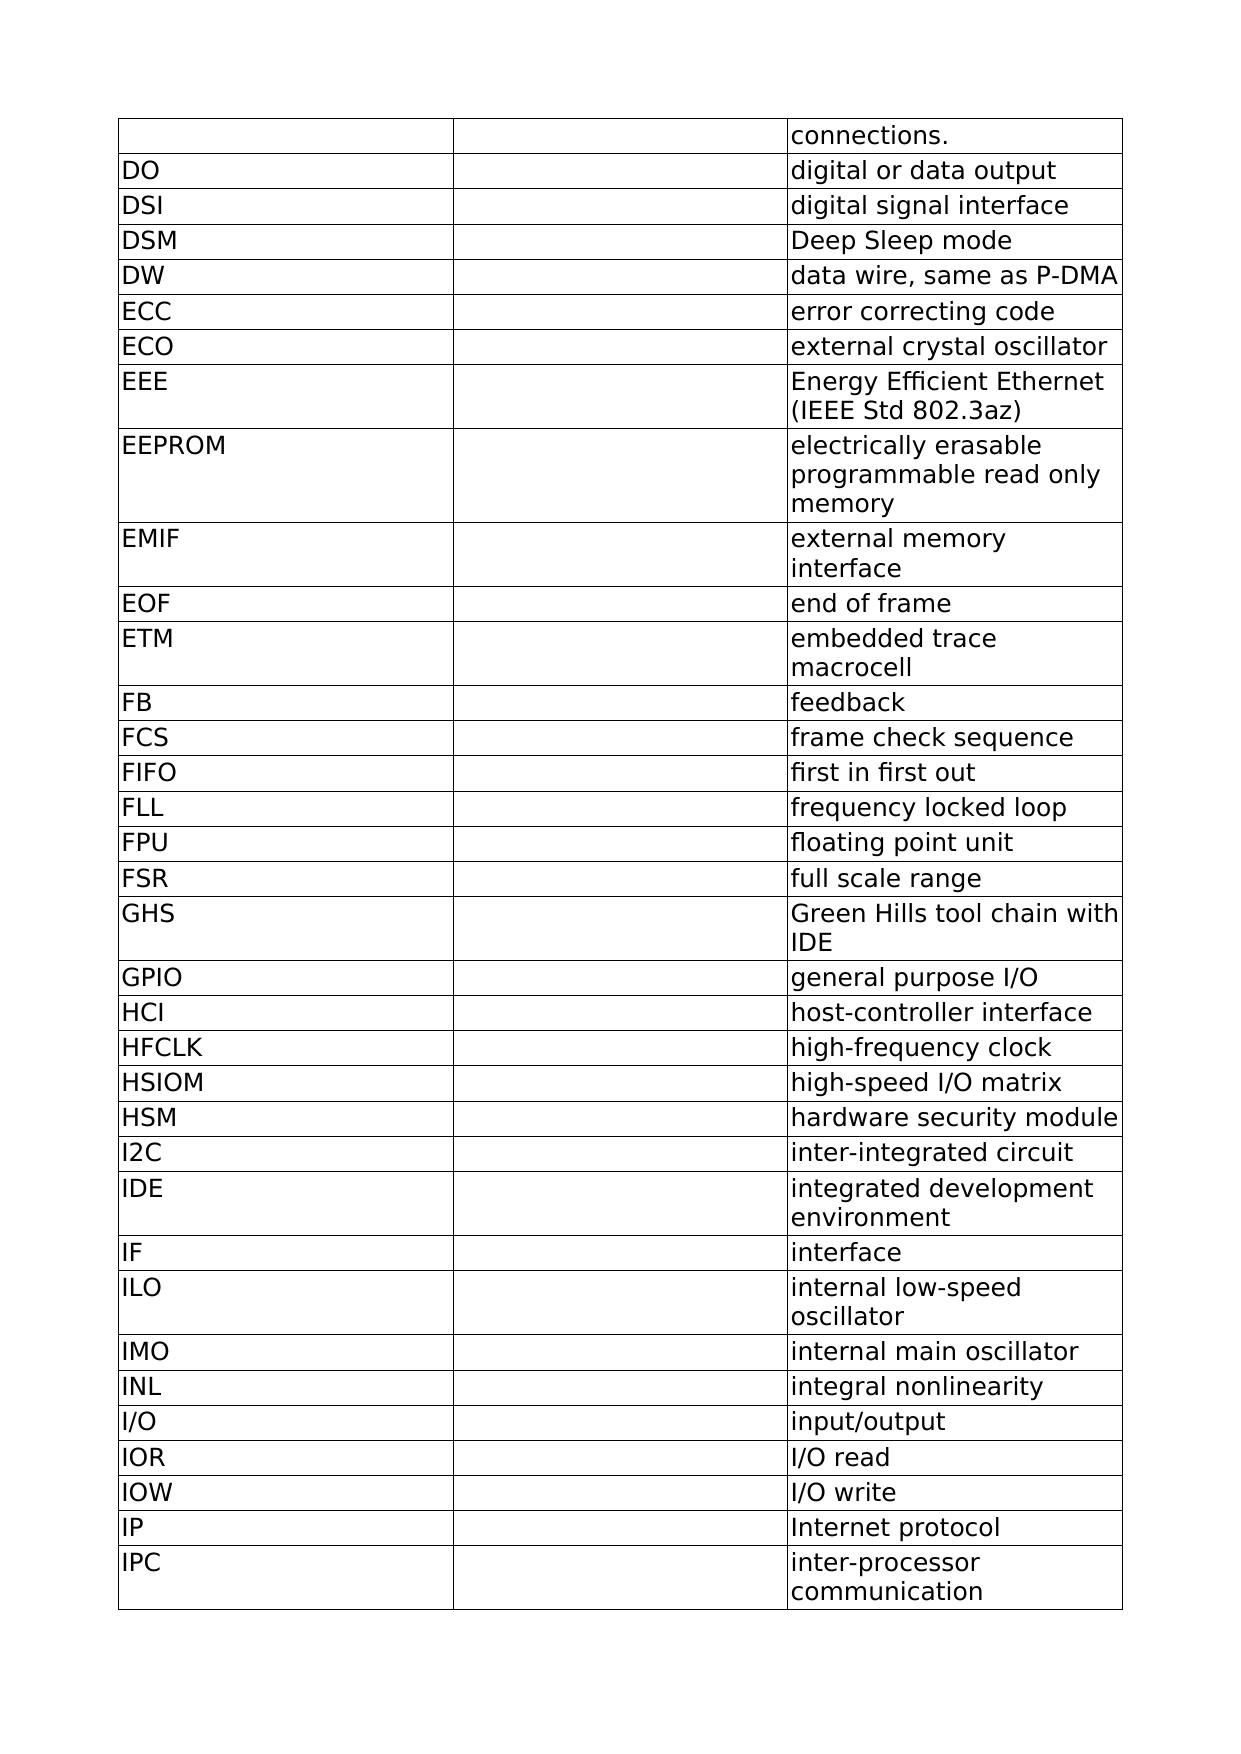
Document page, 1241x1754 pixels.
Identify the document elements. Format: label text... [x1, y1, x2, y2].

table_cell [454, 330, 787, 364]
table_cell input/output [788, 1406, 1122, 1440]
table_cell embedded trace macrocell [788, 622, 1122, 685]
table_cell FCS [119, 721, 453, 755]
table_cell digital signal interface [788, 189, 1122, 223]
table_cell [454, 686, 787, 720]
table_cell general purpose I/O [788, 961, 1122, 995]
table_cell [454, 1406, 787, 1440]
table_cell [454, 295, 787, 329]
table_cell external memory interface [788, 523, 1122, 586]
table_cell [454, 1271, 787, 1334]
table_cell HSM [119, 1102, 453, 1136]
table_cell I/O read [788, 1441, 1122, 1475]
table_cell feedback [788, 686, 1122, 720]
table_cell I/O write [788, 1476, 1122, 1510]
table_cell first in first out [788, 756, 1122, 791]
table_cell floating point unit [788, 827, 1122, 861]
table_cell [454, 260, 787, 294]
table_cell GHS [119, 897, 453, 960]
table_cell HSIOM [119, 1066, 453, 1101]
table_cell [454, 1546, 787, 1609]
table_cell [454, 1172, 787, 1235]
table_cell I2C [119, 1137, 453, 1171]
table_cell [454, 225, 787, 258]
table_cell EOF [119, 587, 453, 621]
table_cell [454, 1335, 787, 1369]
table_cell [454, 996, 787, 1030]
table_cell inter-integrated circuit [788, 1137, 1122, 1171]
table_cell [454, 587, 787, 621]
table_cell high-frequency clock [788, 1031, 1122, 1065]
table_cell HFCLK [119, 1031, 453, 1065]
table_cell digital or data output [788, 154, 1122, 188]
table_cell HCI [119, 996, 453, 1030]
table_cell IOW [119, 1476, 453, 1510]
table_cell interface [788, 1236, 1122, 1270]
table_cell ECC [119, 295, 453, 329]
table_cell error correcting code [788, 295, 1122, 329]
table_cell [454, 523, 787, 586]
table_cell DW [119, 260, 453, 294]
table_cell EEE [119, 365, 453, 428]
table_cell [454, 756, 787, 791]
table_cell [454, 365, 787, 428]
table_cell FSR [119, 862, 453, 896]
table_cell [454, 792, 787, 826]
table_cell hardware security module [788, 1102, 1122, 1136]
table_cell IF [119, 1236, 453, 1270]
table_cell internal main oscillator [788, 1335, 1122, 1369]
table_cell data wire, same as P-DMA [788, 260, 1122, 294]
table_cell FB [119, 686, 453, 720]
table_cell DSI [119, 189, 453, 223]
table_cell [454, 1371, 787, 1404]
table_cell [454, 1102, 787, 1136]
table_cell IDE [119, 1172, 453, 1235]
table_cell inter-processor communication [788, 1546, 1122, 1609]
table_cell [454, 189, 787, 223]
table_cell internal low-speed oscillator [788, 1271, 1122, 1334]
table_cell [454, 1441, 787, 1475]
table_cell IMO [119, 1335, 453, 1369]
table_cell EMIF [119, 523, 453, 586]
table_cell [454, 1476, 787, 1510]
table_cell integral nonlinearity [788, 1371, 1122, 1404]
table_cell ETM [119, 622, 453, 685]
table_cell [454, 119, 787, 153]
table_cell FLL [119, 792, 453, 826]
table_cell IOR [119, 1441, 453, 1475]
table_cell [454, 1137, 787, 1171]
table_cell GPIO [119, 961, 453, 995]
table_cell integrated development environment [788, 1172, 1122, 1235]
table_cell Green Hills tool chain with IDE [788, 897, 1122, 960]
table_cell FIFO [119, 756, 453, 791]
table_cell Deep Sleep mode [788, 225, 1122, 258]
table_cell [454, 429, 787, 522]
table_cell FPU [119, 827, 453, 861]
table_cell [454, 827, 787, 861]
table_cell [454, 1031, 787, 1065]
table_cell [454, 862, 787, 896]
table_cell [454, 1066, 787, 1101]
table_cell [454, 721, 787, 755]
table_cell [454, 897, 787, 960]
table_cell IP [119, 1511, 453, 1545]
table_cell IPC [119, 1546, 453, 1609]
table_cell DO [119, 154, 453, 188]
table_cell I/O [119, 1406, 453, 1440]
table_cell Energy Efficient Ethernet (IEEE Std 802.3az) [788, 365, 1122, 428]
table_cell external crystal oscillator [788, 330, 1122, 364]
table_cell INL [119, 1371, 453, 1404]
table_cell end of frame [788, 587, 1122, 621]
table_cell ECO [119, 330, 453, 364]
table_cell frequency locked loop [788, 792, 1122, 826]
table_cell frame check sequence [788, 721, 1122, 755]
table_cell Internet protocol [788, 1511, 1122, 1545]
table_cell EEPROM [119, 429, 453, 522]
table_cell electrically erasable programmable read only memory [788, 429, 1122, 522]
table_cell [454, 154, 787, 188]
table_cell host-controller interface [788, 996, 1122, 1030]
table_cell connections. [788, 119, 1122, 153]
table_cell [454, 622, 787, 685]
table_cell high-speed I/O matrix [788, 1066, 1122, 1101]
table_cell [119, 119, 453, 153]
table_cell [454, 1236, 787, 1270]
table_cell DSM [119, 225, 453, 258]
table_cell [454, 961, 787, 995]
table_cell full scale range [788, 862, 1122, 896]
table_cell ILO [119, 1271, 453, 1334]
table_cell [454, 1511, 787, 1545]
